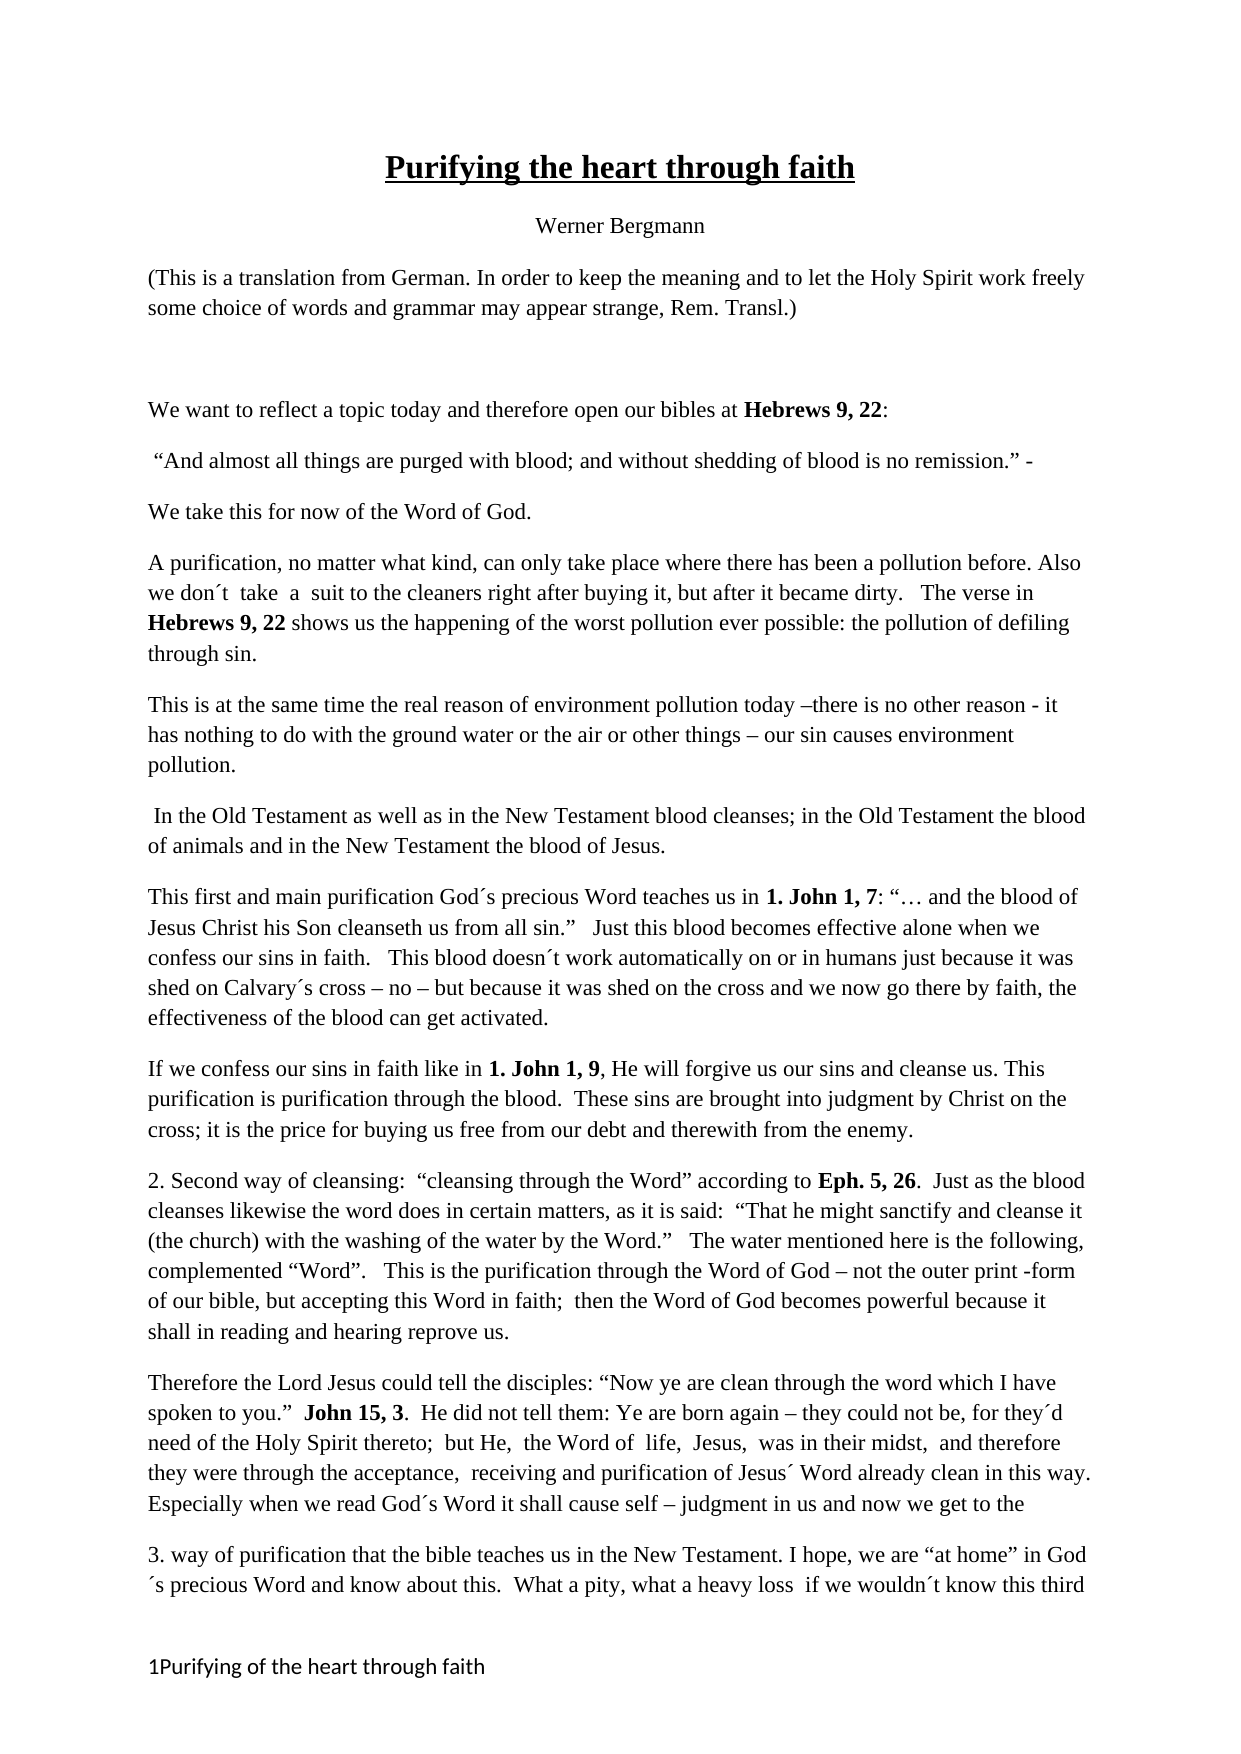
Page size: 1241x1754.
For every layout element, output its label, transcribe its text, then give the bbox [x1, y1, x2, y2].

text 3. way of purification that the bible teaches us in the New Testament. I hope, we are “at home” in God´s precious Word and know about this. What a pity, what a heavy loss if we wouldn´t know this third [148, 1541, 1093, 1597]
text “And almost all things are purged with blood; and without shedding of blood is no remission.” - [148, 447, 1093, 473]
text We take this for now of the Word of God. [148, 498, 1093, 524]
text This is at the same time the real reason of environment pollution today –there is no other reason - it has nothing to do with the ground water or the air or other things – our sin causes environment pollution. [148, 691, 1093, 777]
text Purifying the heart through faith [148, 148, 1093, 186]
text 2. Second way of cleansing: “cleansing through the Word” according to Eph. 5, 26. Just as the blood cleanses likewise the word does in certain matters, as it is said: “That he might sanctify and cleanse it (the church) with the washing of the water by the Word.” The water mentioned here is the following, complemented “Word”. This is the purification through the Word of God – not the outer print -form of our bible, but accepting this Word in faith; then the Word of God becomes powerful because it shall in reading and hearing reprove us. [148, 1167, 1093, 1344]
text Therefore the Lord Jesus could tell the disciples: “Now ye are clean through the word which I have spoken to you.” John 15, 3. He did not tell them: Ye are born again – they could not be, for they´d need of the Holy Spirit thereto; but He, the Word of life, Jesus, was in their midst, and therefore they were through the acceptance, receiving and purification of Jesus´ Word already clean in this way. Especially when we read God´s Word it shall cause self – judgment in us and now we get to the [148, 1369, 1093, 1516]
text In the Old Testament as well as in the New Testament blood cleanses; in the Old Testament the blood of animals and in the New Testament the blood of Jesus. [148, 802, 1093, 859]
text (This is a translation from German. In order to keep the meaning and to let the Holy Spirit work freely some choice of words and grammar may appear strange, Rem. Transl.) [148, 263, 1093, 320]
text Werner Bergmann [148, 212, 1093, 239]
text A purification, no matter what kind, can only take place where there has been a pollution before. Also we don´t take a suit to the cleaners right after buying it, but after it became dirty. The verse in Hebrews 9, 22 shows us the happening of the worst pollution ever possible: the pollution of defiling through sin. [148, 549, 1093, 666]
text This first and main purification God´s precious Word teaches us in 1. John 1, 7: “… and the blood of Jesus Christ his Son cleanseth us from all sin.” Just this blood becomes effective alone when we confess our sins in faith. This blood doesn´t work automatically on or in humans just because it was shed on Calvary´s cross – no – but because it was shed on the cross and we now go there by faith, the effectiveness of the blood can get activated. [148, 883, 1093, 1031]
text We want to reflect a topic today and therefore open our bibles at Hebrews 9, 22: [148, 396, 1093, 422]
text If we confess our sins in faith like in 1. John 1, 9, He will forgive us our sins and cleanse us. This purification is purification through the blood. These sins are brought into judgment by Christ on the cross; it is the price for buying us free from our debt and therewith from the enemy. [148, 1055, 1093, 1142]
